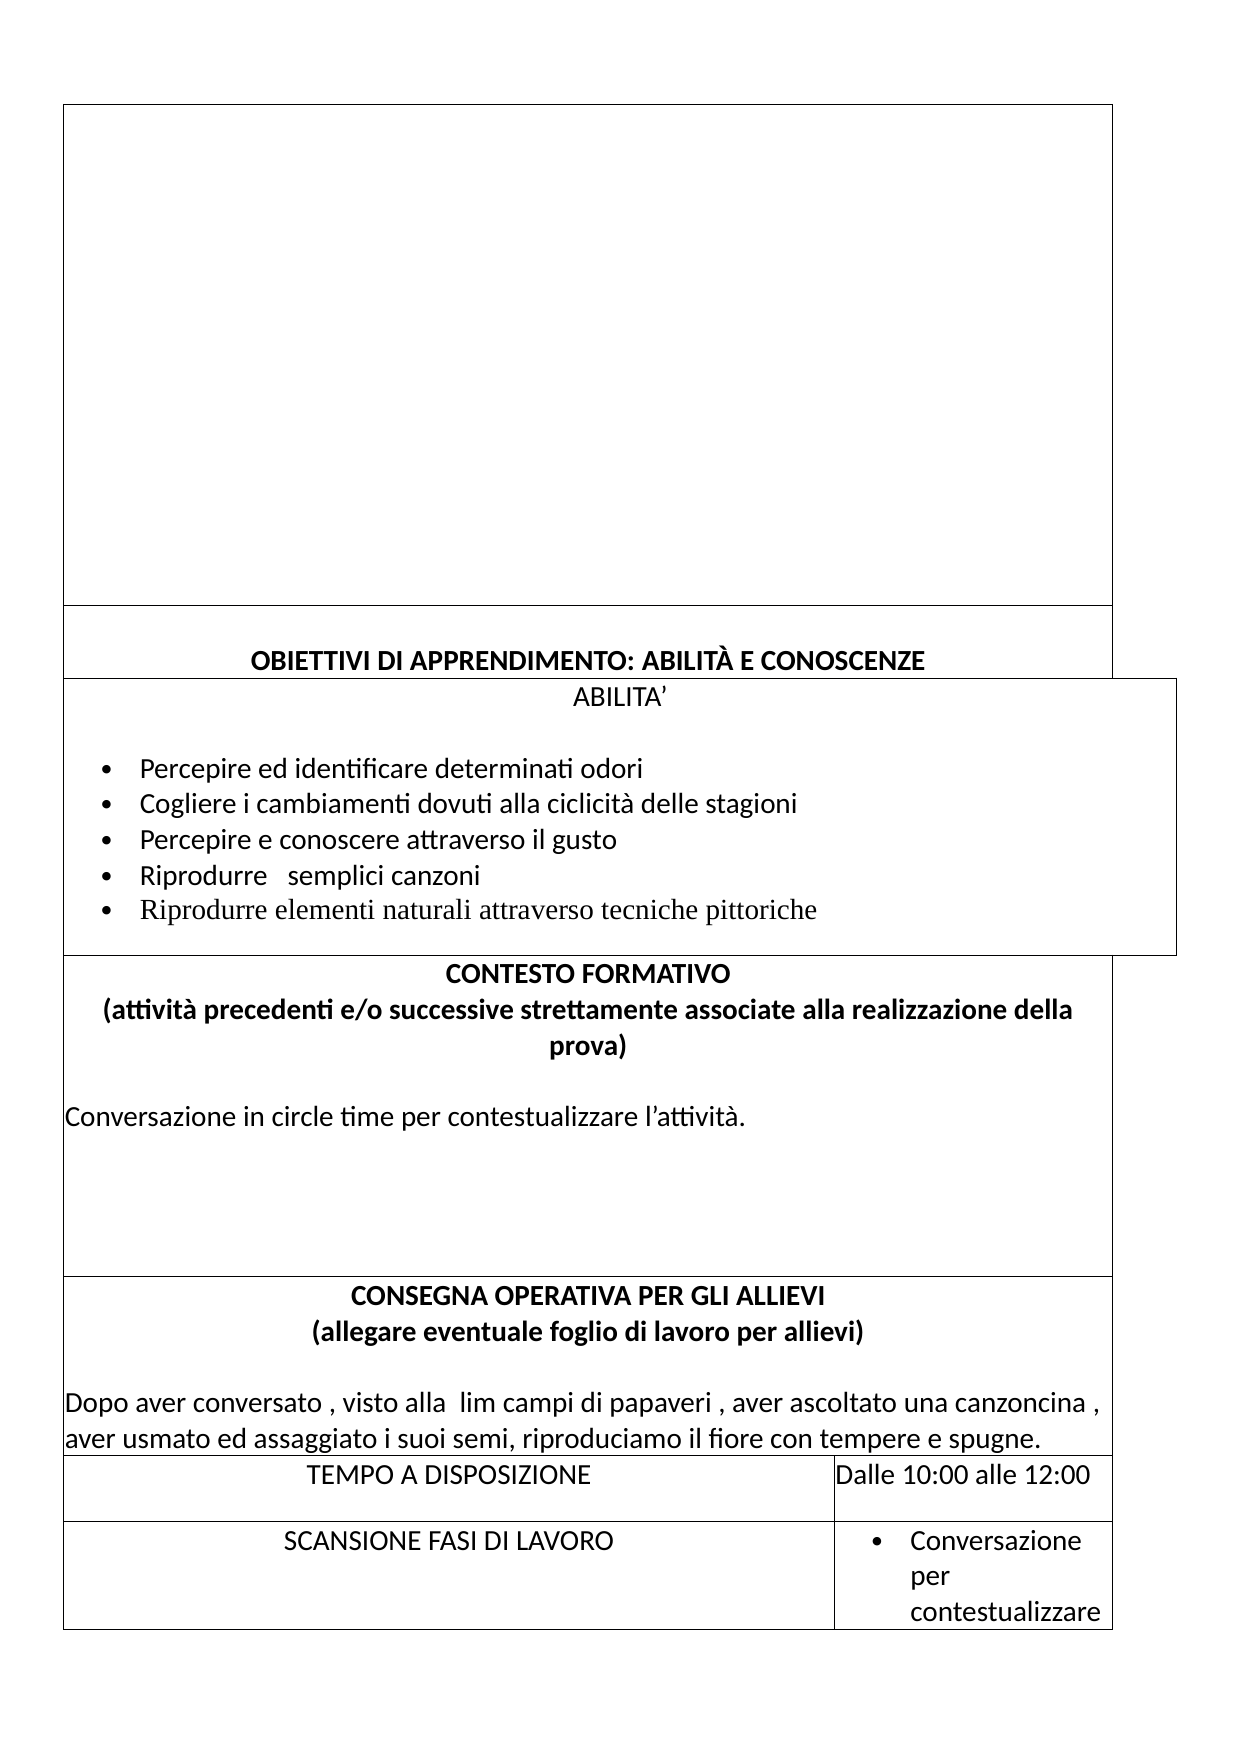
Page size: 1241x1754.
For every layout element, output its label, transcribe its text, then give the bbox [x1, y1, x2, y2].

table_cell [1113, 1455, 1177, 1521]
table_cell ABILITA’ Percepire ed identificare determinati odori Cogliere i cambiamenti dovuti alla ciclicità delle stagioni Percepire e conoscere attraverso il gusto Riprodurre semplici canzoni Riprodurre elementi naturali attraverso tecniche pittoriche [64, 679, 1176, 954]
table_cell Dalle 10:00 alle 12:00 [835, 1456, 1112, 1521]
table_cell Conversazione per contestualizzare l’attività Visione alla lim dei papaveri e ascolto della canzone “Papaveri e papere” Guardare, annusare e assaggiare i semi di Papavero Riprodurre con le tempere e le spugne un campo di papaveri [835, 1522, 1112, 1628]
table_cell [1113, 1276, 1177, 1455]
table_cell [1113, 605, 1177, 677]
table_cell [64, 105, 1112, 605]
table_cell [1113, 956, 1177, 1276]
table_cell CONTESTO FORMATIVO (attività precedenti e/o successive strettamente associate alla realizzazione della prova) Conversazione in circle time per contestualizzare l’attività. [64, 956, 1112, 1276]
table_cell CONSEGNA OPERATIVA PER GLI ALLIEVI (allegare eventuale foglio di lavoro per allievi) Dopo aver conversato , visto alla lim campi di papaveri , aver ascoltato una canzoncina , aver usmato ed assaggiato i suoi semi, riproduciamo il fiore con tempere e spugne. [64, 1277, 1112, 1455]
table_cell Scansione fasi di laVoro [64, 1522, 834, 1628]
table_cell OBIETTIVI DI APPRENDIMENTO: abilità e conoscenze [64, 606, 1112, 677]
table_cell [1113, 104, 1177, 605]
table_cell [1113, 1521, 1177, 1628]
table_cell Tempo a disposizione [64, 1456, 834, 1521]
